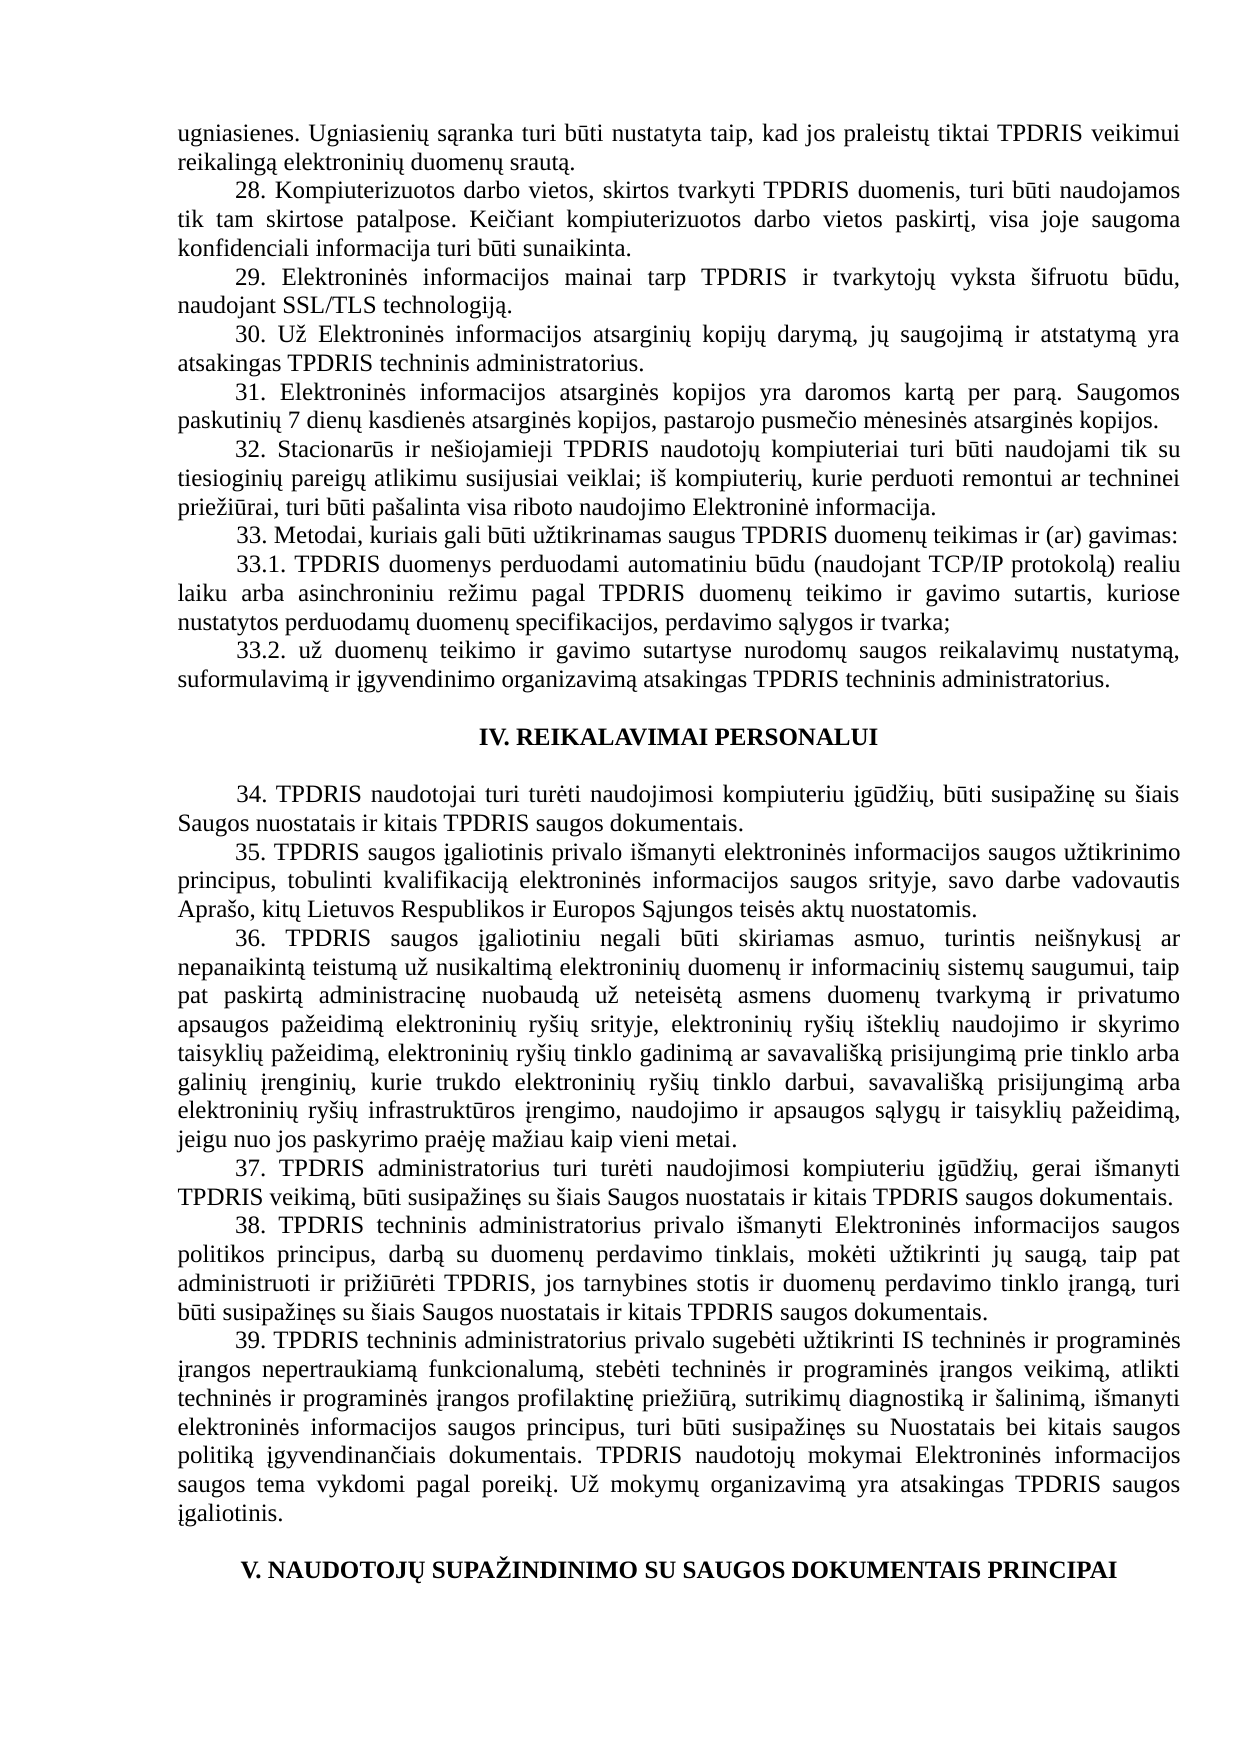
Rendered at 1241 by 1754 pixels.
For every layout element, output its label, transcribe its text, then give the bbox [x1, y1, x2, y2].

text 39. TPDRIS techninis administratorius privalo sugebėti užtikrinti IS techninės ir programinės įrangos nepertraukiamą funkcionalumą, stebėti techninės ir programinės įrangos veikimą, atlikti techninės ir programinės įrangos profilaktinę priežiūrą, sutrikimų diagnostiką ir šalinimą, išmanyti elektroninės informacijos saugos principus, turi būti susipažinęs su Nuostatais bei kitais saugos politiką įgyvendinančiais dokumentais. TPDRIS naudotojų mokymai Elektroninės informacijos saugos tema vykdomi pagal poreikį. Už mokymų organizavimą yra atsakingas TPDRIS saugos įgaliotinis. [177, 1326, 1181, 1527]
text 29. Elektroninės informacijos mainai tarp TPDRIS ir tvarkytojų vyksta šifruotu būdu, naudojant SSL/TLS technologiją. [177, 262, 1181, 319]
text 38. TPDRIS techninis administratorius privalo išmanyti Elektroninės informacijos saugos politikos principus, darbą su duomenų perdavimo tinklais, mokėti užtikrinti jų saugą, taip pat administruoti ir prižiūrėti TPDRIS, jos tarnybines stotis ir duomenų perdavimo tinklo įrangą, turi būti susipažinęs su šiais Saugos nuostatais ir kitais TPDRIS saugos dokumentais. [177, 1211, 1181, 1326]
text 31. Elektroninės informacijos atsarginės kopijos yra daromos kartą per parą. Saugomos paskutinių 7 dienų kasdienės atsarginės kopijos, pastarojo pusmečio mėnesinės atsarginės kopijos. [177, 377, 1181, 434]
text 28. Kompiuterizuotos darbo vietos, skirtos tvarkyti TPDRIS duomenis, turi būti naudojamos tik tam skirtose patalpose. Keičiant kompiuterizuotos darbo vietos paskirtį, visa joje saugoma konfidenciali informacija turi būti sunaikinta. [177, 176, 1181, 262]
text 30. Už Elektroninės informacijos atsarginių kopijų darymą, jų saugojimą ir atstatymą yra atsakingas TPDRIS techninis administratorius. [177, 319, 1181, 377]
text 32. Stacionarūs ir nešiojamieji TPDRIS naudotojų kompiuteriai turi būti naudojami tik su tiesioginių pareigų atlikimu susijusiai veiklai; iš kompiuterių, kurie perduoti remontui ar techninei priežiūrai, turi būti pašalinta visa riboto naudojimo Elektroninė informacija. [177, 434, 1181, 521]
text V. NAUDOTOJŲ SUPAŽINDINIMO SU SAUGOS DOKUMENTAIS PRINCIPAI [177, 1556, 1181, 1584]
text IV. REIKALAVIMAI PERSONALUI [176, 722, 1181, 751]
text 35. TPDRIS saugos įgaliotinis privalo išmanyti elektroninės informacijos saugos užtikrinimo principus, tobulinti kvalifikaciją elektroninės informacijos saugos srityje, savo darbe vadovautis Aprašo, kitų Lietuvos Respublikos ir Europos Sąjungos teisės aktų nuostatomis. [177, 837, 1181, 923]
text 33. Metodai, kuriais gali būti užtikrinamas saugus TPDRIS duomenų teikimas ir (ar) gavimas: [177, 521, 1181, 549]
text 37. TPDRIS administratorius turi turėti naudojimosi kompiuteriu įgūdžių, gerai išmanyti TPDRIS veikimą, būti susipažinęs su šiais Saugos nuostatais ir kitais TPDRIS saugos dokumentais. [177, 1153, 1181, 1211]
text 34. TPDRIS naudotojai turi turėti naudojimosi kompiuteriu įgūdžių, būti susipažinę su šiais Saugos nuostatais ir kitais TPDRIS saugos dokumentais. [177, 779, 1181, 837]
text 33.2. už duomenų teikimo ir gavimo sutartyse nurodomų saugos reikalavimų nustatymą, suformulavimą ir įgyvendinimo organizavimą atsakingas TPDRIS techninis administratorius. [177, 636, 1181, 693]
text 36. TPDRIS saugos įgaliotiniu negali būti skiriamas asmuo, turintis neišnykusį ar nepanaikintą teistumą už nusikaltimą elektroninių duomenų ir informacinių sistemų saugumui, taip pat paskirtą administracinę nuobaudą už neteisėtą asmens duomenų tvarkymą ir privatumo apsaugos pažeidimą elektroninių ryšių srityje, elektroninių ryšių išteklių naudojimo ir skyrimo taisyklių pažeidimą, elektroninių ryšių tinklo gadinimą ar savavališką prisijungimą prie tinklo arba galinių įrenginių, kurie trukdo elektroninių ryšių tinklo darbui, savavališką prisijungimą arba elektroninių ryšių infrastruktūros įrengimo, naudojimo ir apsaugos sąlygų ir taisyklių pažeidimą, jeigu nuo jos paskyrimo praėję mažiau kaip vieni metai. [177, 923, 1181, 1153]
text ugniasienes. Ugniasienių sąranka turi būti nustatyta taip, kad jos praleistų tiktai TPDRIS veikimui reikalingą elektroninių duomenų srautą. [177, 118, 1181, 176]
text 33.1. TPDRIS duomenys perduodami automatiniu būdu (naudojant TCP/IP protokolą) realiu laiku arba asinchroniniu režimu pagal TPDRIS duomenų teikimo ir gavimo sutartis, kuriose nustatytos perduodamų duomenų specifikacijos, perdavimo sąlygos ir tvarka; [177, 549, 1181, 636]
